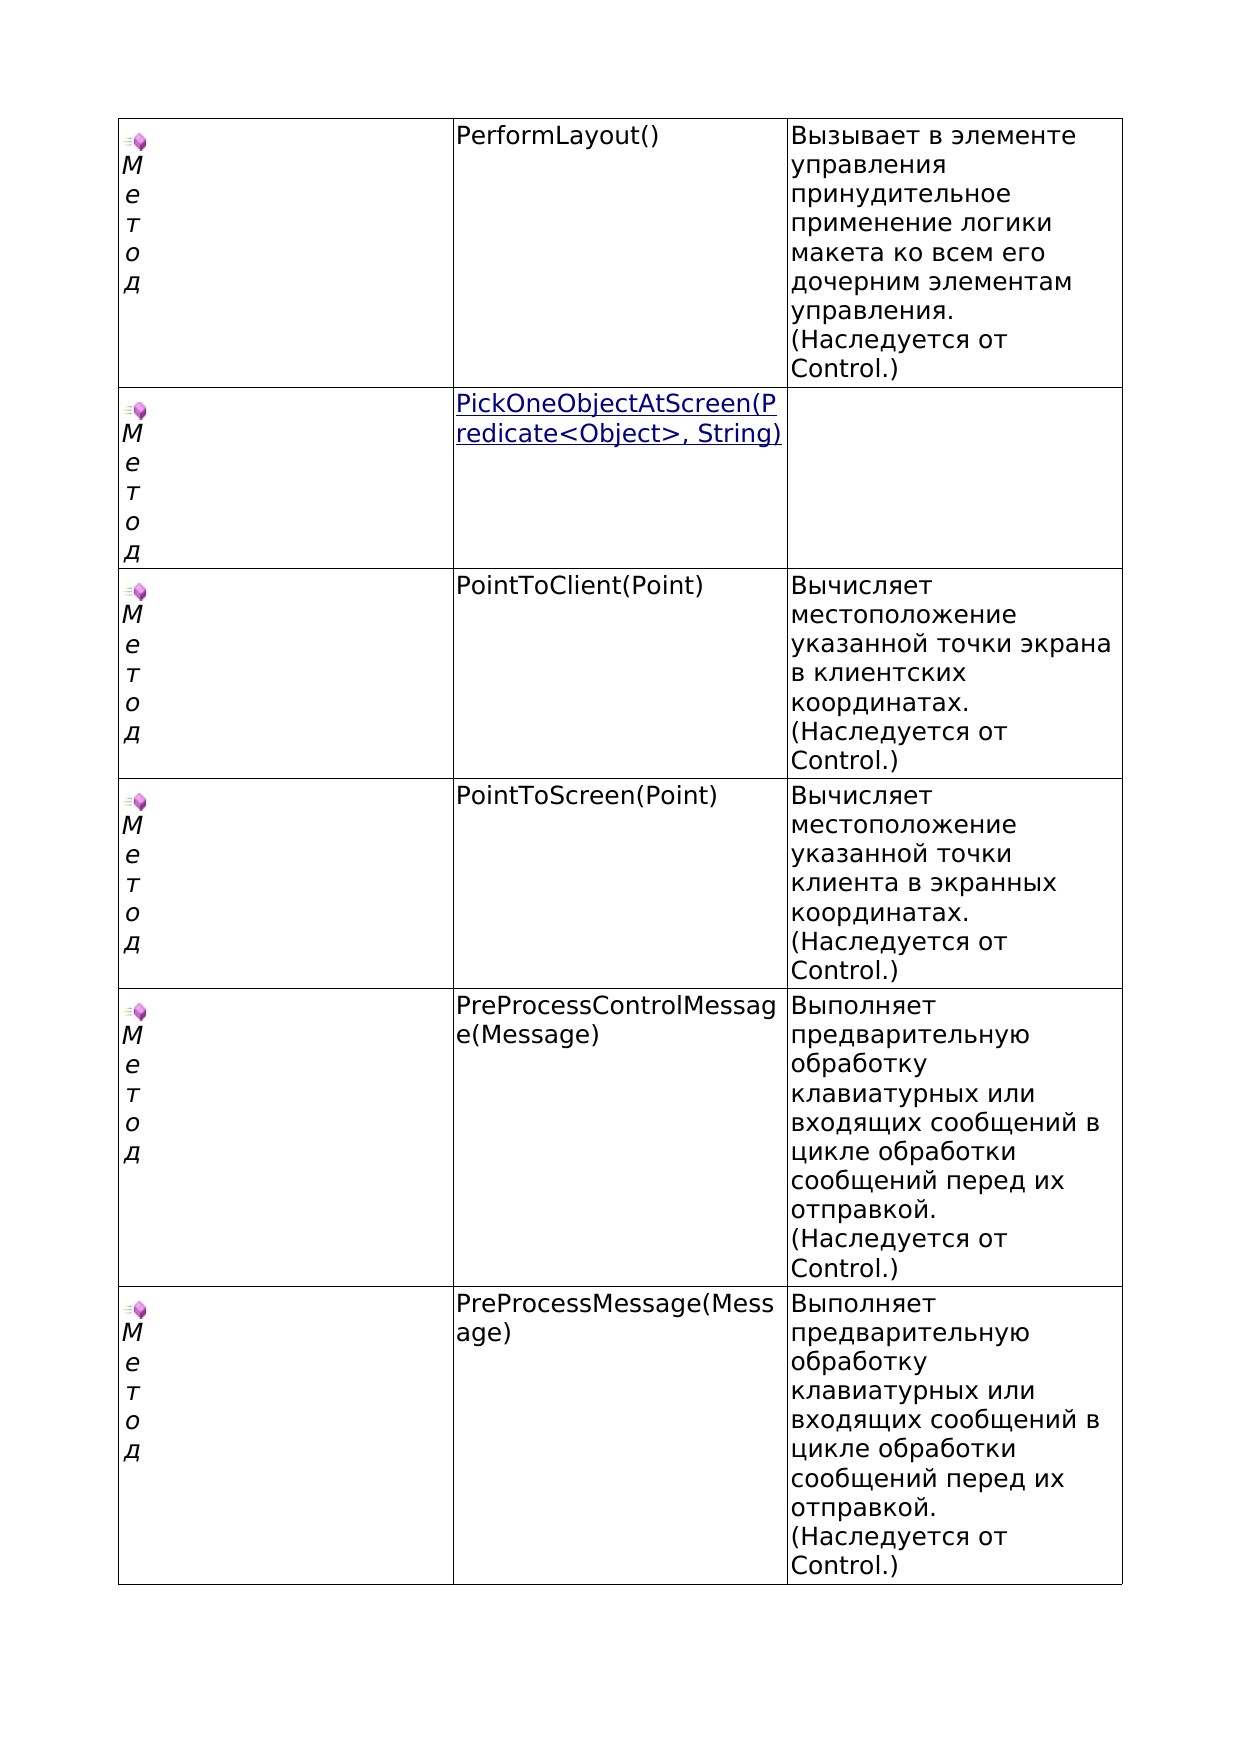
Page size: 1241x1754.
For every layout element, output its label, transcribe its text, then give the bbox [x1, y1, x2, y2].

table_cell PreProcessControlMessage(Message) [454, 989, 787, 1286]
table_cell PickOneObjectAtScreen(Predicate<Object>, String) [454, 388, 787, 568]
table_cell Выполняет предварительную обработку клавиатурных или входящих сообщений в цикле обработки сообщений перед их отправкой. (Наследуется от Control.) [788, 989, 1122, 1286]
table_cell [119, 989, 453, 1286]
picture [121, 583, 147, 601]
table_cell Вычисляет местоположение указанной точки клиента в экранных координатах. (Наследуется от Control.) [788, 779, 1122, 988]
table_cell [119, 779, 453, 988]
table_cell PointToScreen(Point) [454, 779, 787, 988]
table_cell [788, 388, 1122, 568]
table_cell Выполняет предварительную обработку клавиатурных или входящих сообщений в цикле обработки сообщений перед их отправкой. (Наследуется от Control.) [788, 1287, 1122, 1583]
picture [121, 133, 147, 151]
table_cell PreProcessMessage(Message) [454, 1287, 787, 1583]
picture [121, 402, 147, 420]
table_cell [119, 119, 453, 387]
table_cell [119, 1287, 453, 1583]
table_cell Вызывает в элементе управления принудительное применение логики макета ко всем его дочерним элементам управления. (Наследуется от Control.) [788, 119, 1122, 387]
table_cell PerformLayout() [454, 119, 787, 387]
table_cell PointToClient(Point) [454, 569, 787, 778]
picture [121, 1301, 147, 1319]
table_cell [119, 569, 453, 778]
picture [121, 793, 147, 811]
table_cell [119, 388, 453, 568]
table_cell Вычисляет местоположение указанной точки экрана в клиентских координатах. (Наследуется от Control.) [788, 569, 1122, 778]
picture [121, 1003, 147, 1021]
